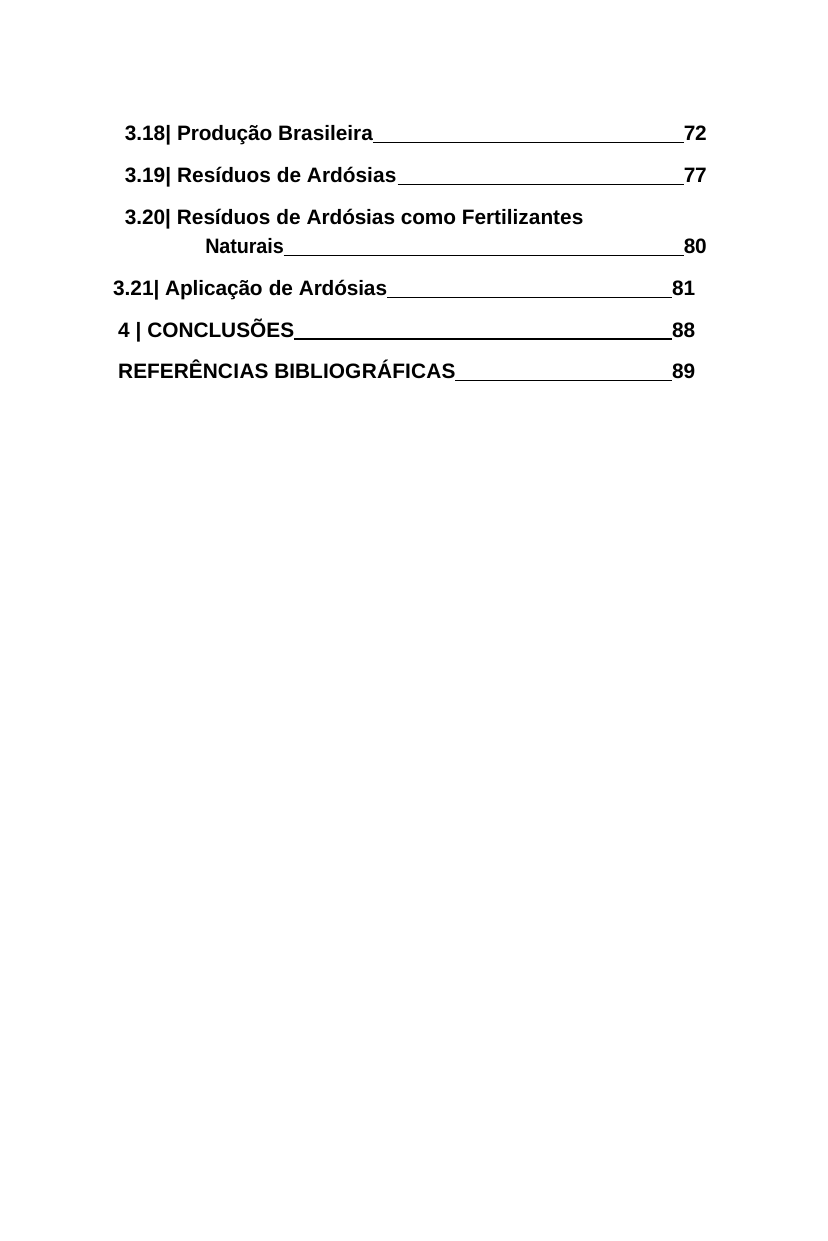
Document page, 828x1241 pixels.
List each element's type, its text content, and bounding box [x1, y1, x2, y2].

list | Resíduos de Ardósias 77 [147, 163, 721, 187]
text Naturais 80 [205, 234, 721, 258]
list | Resíduos de Ardósias como Fertilizantes [147, 205, 721, 229]
list | Aplicação de Ardósias 81 4 | CONCLUSÕES 88 REFERÊNCIAS BIBLIOGRÁFICAS 89 [106, 276, 709, 383]
list | Produção Brasileira 72 [147, 121, 721, 145]
